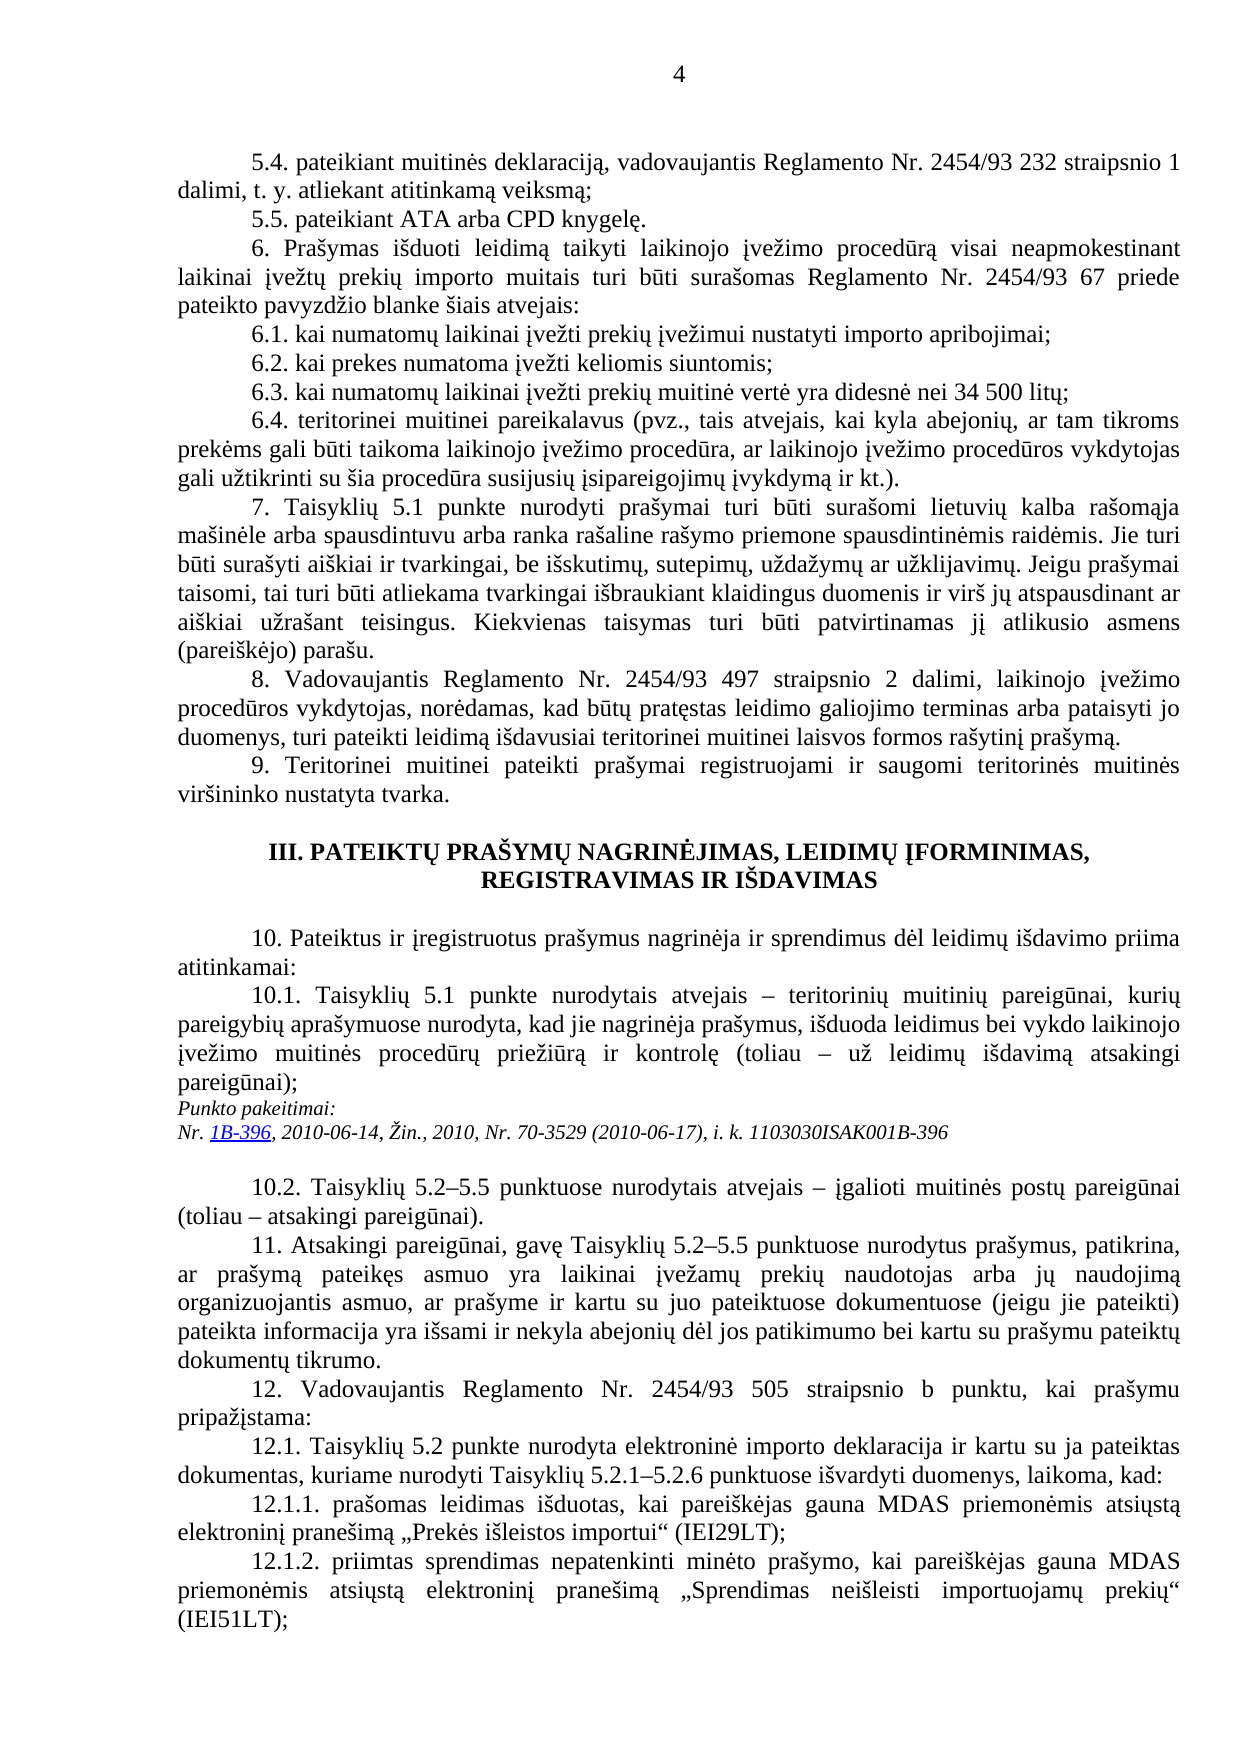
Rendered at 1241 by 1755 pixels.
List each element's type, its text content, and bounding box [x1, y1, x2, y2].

text 10. Pateiktus ir įregistruotus prašymus nagrinėja ir sprendimus dėl leidimų išdavimo priima atitinkamai: [177, 923, 1181, 981]
text 7. Taisyklių 5.1 punkte nurodyti prašymai turi būti surašomi lietuvių kalba rašomąja mašinėle arba spausdintuvu arba ranka rašaline rašymo priemone spausdintinėmis raidėmis. Jie turi būti surašyti aiškiai ir tvarkingai, be išskutimų, sutepimų, uždažymų ar užklijavimų. Jeigu prašymai taisomi, tai turi būti atliekama tvarkingai išbraukiant klaidingus duomenis ir virš jų atspausdinant ar aiškiai užrašant teisingus. Kiekvienas taisymas turi būti patvirtinamas jį atlikusio asmens (pareiškėjo) parašu. [177, 492, 1181, 664]
text 5.4. pateikiant muitinės deklaraciją, vadovaujantis Reglamento Nr. 2454/93 232 straipsnio 1 dalimi, t. y. atliekant atitinkamą veiksmą; [177, 147, 1181, 204]
text 6.1. kai numatomų laikinai įvežti prekių įvežimui nustatyti importo apribojimai; [177, 319, 1181, 348]
text 6.4. teritorinei muitinei pareikalavus (pvz., tais atvejais, kai kyla abejonių, ar tam tikroms prekėms gali būti taikoma laikinojo įvežimo procedūra, ar laikinojo įvežimo procedūros vykdytojas gali užtikrinti su šia procedūra susijusių įsipareigojimų įvykdymą ir kt.). [177, 406, 1181, 492]
text 10.2. Taisyklių 5.2–5.5 punktuose nurodytais atvejais – įgalioti muitinės postų pareigūnai (toliau – atsakingi pareigūnai). [177, 1172, 1181, 1230]
text 11. Atsakingi pareigūnai, gavę Taisyklių 5.2–5.5 punktuose nurodytus prašymus, patikrina, ar prašymą pateikęs asmuo yra laikinai įvežamų prekių naudotojas arba jų naudojimą organizuojantis asmuo, ar prašyme ir kartu su juo pateiktuose dokumentuose (jeigu jie pateikti) pateikta informacija yra išsami ir nekyla abejonių dėl jos patikimumo bei kartu su prašymu pateiktų dokumentų tikrumo. [177, 1230, 1181, 1374]
text 12.1.1. prašomas leidimas išduotas, kai pareiškėjas gauna MDAS priemonėmis atsiųstą elektroninį pranešimą „Prekės išleistos importui“ (IEI29LT); [177, 1489, 1181, 1546]
text 8. Vadovaujantis Reglamento Nr. 2454/93 497 straipsnio 2 dalimi, laikinojo įvežimo procedūros vykdytojas, norėdamas, kad būtų pratęstas leidimo galiojimo terminas arba pataisyti jo duomenys, turi pateikti leidimą išdavusiai teritorinei muitinei laisvos formos rašytinį prašymą. [177, 664, 1181, 751]
text 5.5. pateikiant ATA arba CPD knygelę. [177, 204, 1181, 233]
text 12. Vadovaujantis Reglamento Nr. 2454/93 505 straipsnio b punktu, kai prašymu pripažįstama: [177, 1374, 1181, 1431]
text 6.3. kai numatomų laikinai įvežti prekių muitinė vertė yra didesnė nei 34 500 litų; [177, 377, 1181, 406]
text 6.2. kai prekes numatoma įvežti keliomis siuntomis; [177, 348, 1181, 377]
text III. PATEIKTŲ PRAŠYMŲ NAGRINĖJIMAS, LEIDIMŲ ĮFORMINIMAS, REGISTRAVIMAS IR IŠDAVIMAS [177, 837, 1181, 894]
text 12.1. Taisyklių 5.2 punkte nurodyta elektroninė importo deklaracija ir kartu su ja pateiktas dokumentas, kuriame nurodyti Taisyklių 5.2.1–5.2.6 punktuose išvardyti duomenys, laikoma, kad: [177, 1431, 1181, 1489]
text 10.1. Taisyklių 5.1 punkte nurodytais atvejais – teritorinių muitinių pareigūnai, kurių pareigybių aprašymuose nurodyta, kad jie nagrinėja prašymus, išduoda leidimus bei vykdo laikinojo įvežimo muitinės procedūrų priežiūrą ir kontrolę (toliau – už leidimų išdavimą atsakingi pareigūnai); [177, 981, 1181, 1096]
text Nr. 1B-396, 2010-06-14, Žin., 2010, Nr. 70-3529 (2010-06-17), i. k. 1103030ISAK001B-396 [177, 1120, 1181, 1144]
text 12.1.2. priimtas sprendimas nepatenkinti minėto prašymo, kai pareiškėjas gauna MDAS priemonėmis atsiųstą elektroninį pranešimą „Sprendimas neišleisti importuojamų prekių“ (IEI51LT); [177, 1546, 1181, 1632]
text Punkto pakeitimai: [177, 1096, 1181, 1120]
text 6. Prašymas išduoti leidimą taikyti laikinojo įvežimo procedūrą visai neapmokestinant laikinai įvežtų prekių importo muitais turi būti surašomas Reglamento Nr. 2454/93 67 priede pateikto pavyzdžio blanke šiais atvejais: [177, 233, 1181, 319]
text 9. Teritorinei muitinei pateikti prašymai registruojami ir saugomi teritorinės muitinės viršininko nustatyta tvarka. [177, 751, 1181, 808]
